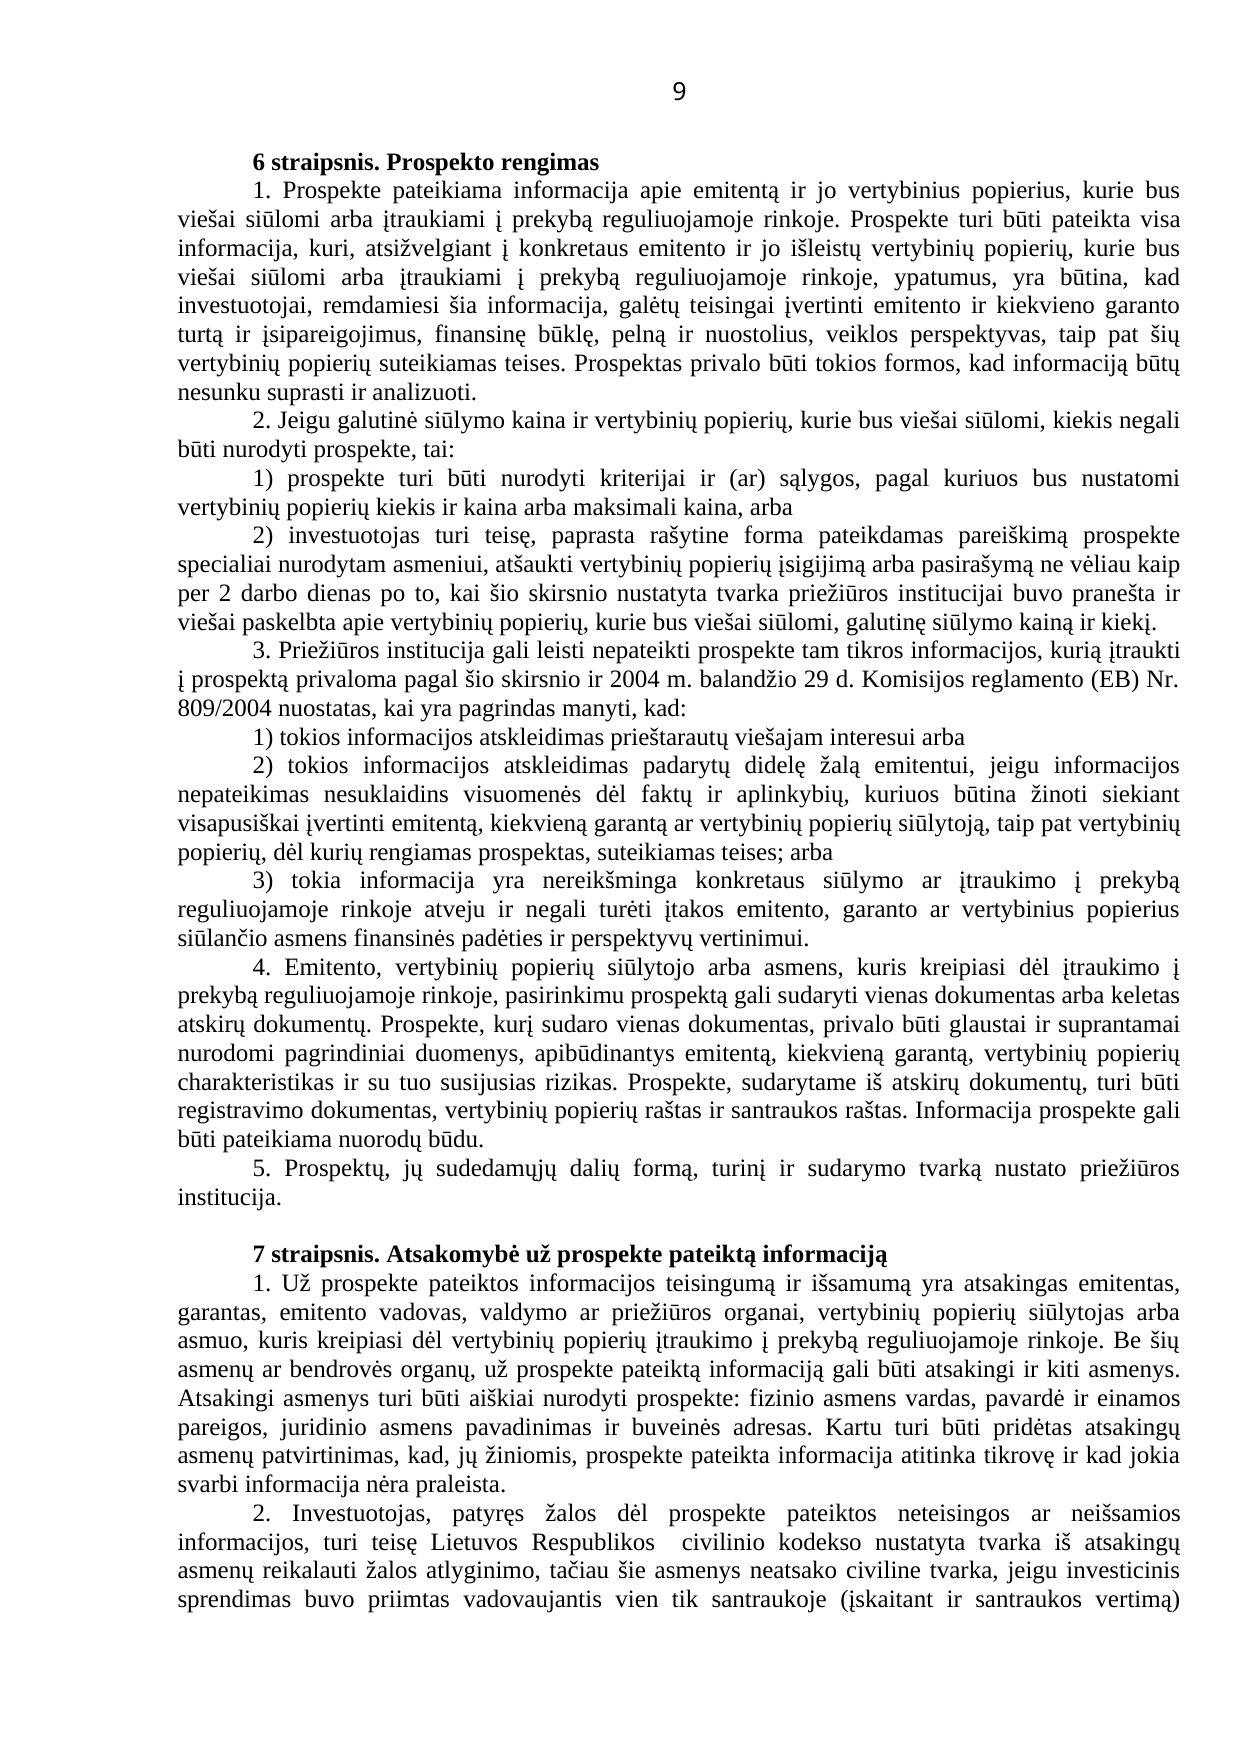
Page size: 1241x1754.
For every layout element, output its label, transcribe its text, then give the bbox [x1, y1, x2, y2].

text 4. Emitento, vertybinių popierių siūlytojo arba asmens, kuris kreipiasi dėl įtraukimo į prekybą reguliuojamoje rinkoje, pasirinkimu prospektą gali sudaryti vienas dokumentas arba keletas atskirų dokumentų. Prospekte, kurį sudaro vienas dokumentas, privalo būti glaustai ir suprantamai nurodomi pagrindiniai duomenys, apibūdinantys emitentą, kiekvieną garantą, vertybinių popierių charakteristikas ir su tuo susijusias rizikas. Prospekte, sudarytame iš atskirų dokumentų, turi būti registravimo dokumentas, vertybinių popierių raštas ir santraukos raštas. Informacija prospekte gali būti pateikiama nuorodų būdu. [177, 952, 1181, 1153]
text 3) tokia informacija yra nereikšminga konkretaus siūlymo ar įtraukimo į prekybą reguliuojamoje rinkoje atveju ir negali turėti įtakos emitento, garanto ar vertybinius popierius siūlančio asmens finansinės padėties ir perspektyvų vertinimui. [177, 866, 1181, 952]
text 6 straipsnis. Prospekto rengimas [177, 147, 1181, 176]
text 1. Už prospekte pateiktos informacijos teisingumą ir išsamumą yra atsakingas emitentas, garantas, emitento vadovas, valdymo ar priežiūros organai, vertybinių popierių siūlytojas arba asmuo, kuris kreipiasi dėl vertybinių popierių įtraukimo į prekybą reguliuojamoje rinkoje. Be šių asmenų ar bendrovės organų, už prospekte pateiktą informaciją gali būti atsakingi ir kiti asmenys. Atsakingi asmenys turi būti aiškiai nurodyti prospekte: fizinio asmens vardas, pavardė ir einamos pareigos, juridinio asmens pavadinimas ir buveinės adresas. Kartu turi būti pridėtas atsakingų asmenų patvirtinimas, kad, jų žiniomis, prospekte pateikta informacija atitinka tikrovę ir kad jokia svarbi informacija nėra praleista. [177, 1268, 1181, 1498]
text 2. Investuotojas, patyręs žalos dėl prospekte pateiktos neteisingos ar neišsamios informacijos, turi teisę Lietuvos Respublikos civilinio kodekso nustatyta tvarka iš atsakingų asmenų reikalauti žalos atlyginimo, tačiau šie asmenys neatsako civiline tvarka, jeigu investicinis sprendimas buvo priimtas vadovaujantis vien tik santraukoje (įskaitant ir santraukos vertimą) [177, 1498, 1181, 1613]
text 1. Prospekte pateikiama informacija apie emitentą ir jo vertybinius popierius, kurie bus viešai siūlomi arba įtraukiami į prekybą reguliuojamoje rinkoje. Prospekte turi būti pateikta visa informacija, kuri, atsižvelgiant į konkretaus emitento ir jo išleistų vertybinių popierių, kurie bus viešai siūlomi arba įtraukiami į prekybą reguliuojamoje rinkoje, ypatumus, yra būtina, kad investuotojai, remdamiesi šia informacija, galėtų teisingai įvertinti emitento ir kiekvieno garanto turtą ir įsipareigojimus, finansinę būklę, pelną ir nuostolius, veiklos perspektyvas, taip pat šių vertybinių popierių suteikiamas teises. Prospektas privalo būti tokios formos, kad informaciją būtų nesunku suprasti ir analizuoti. [177, 176, 1181, 406]
text 2) tokios informacijos atskleidimas padarytų didelę žalą emitentui, jeigu informacijos nepateikimas nesuklaidins visuomenės dėl faktų ir aplinkybių, kuriuos būtina žinoti siekiant visapusiškai įvertinti emitentą, kiekvieną garantą ar vertybinių popierių siūlytoją, taip pat vertybinių popierių, dėl kurių rengiamas prospektas, suteikiamas teises; arba [177, 751, 1181, 866]
text 2. Jeigu galutinė siūlymo kaina ir vertybinių popierių, kurie bus viešai siūlomi, kiekis negali būti nurodyti prospekte, tai: [177, 406, 1181, 463]
text 5. Prospektų, jų sudedamųjų dalių formą, turinį ir sudarymo tvarką nustato priežiūros institucija. [177, 1153, 1181, 1211]
text 1) tokios informacijos atskleidimas prieštarautų viešajam interesui arba [177, 722, 1181, 751]
text 7 straipsnis. Atsakomybė už prospekte pateiktą informaciją [177, 1239, 1181, 1268]
text 1) prospekte turi būti nurodyti kriterijai ir (ar) sąlygos, pagal kuriuos bus nustatomi vertybinių popierių kiekis ir kaina arba maksimali kaina, arba [177, 463, 1181, 521]
text 3. Priežiūros institucija gali leisti nepateikti prospekte tam tikros informacijos, kurią įtraukti į prospektą privaloma pagal šio skirsnio ir 2004 m. balandžio 29 d. Komisijos reglamento (EB) Nr. 809/2004 nuostatas, kai yra pagrindas manyti, kad: [177, 636, 1181, 722]
text 2) investuotojas turi teisę, paprasta rašytine forma pateikdamas pareiškimą prospekte specialiai nurodytam asmeniui, atšaukti vertybinių popierių įsigijimą arba pasirašymą ne vėliau kaip per 2 darbo dienas po to, kai šio skirsnio nustatyta tvarka priežiūros institucijai buvo pranešta ir viešai paskelbta apie vertybinių popierių, kurie bus viešai siūlomi, galutinę siūlymo kainą ir kiekį. [177, 521, 1181, 636]
